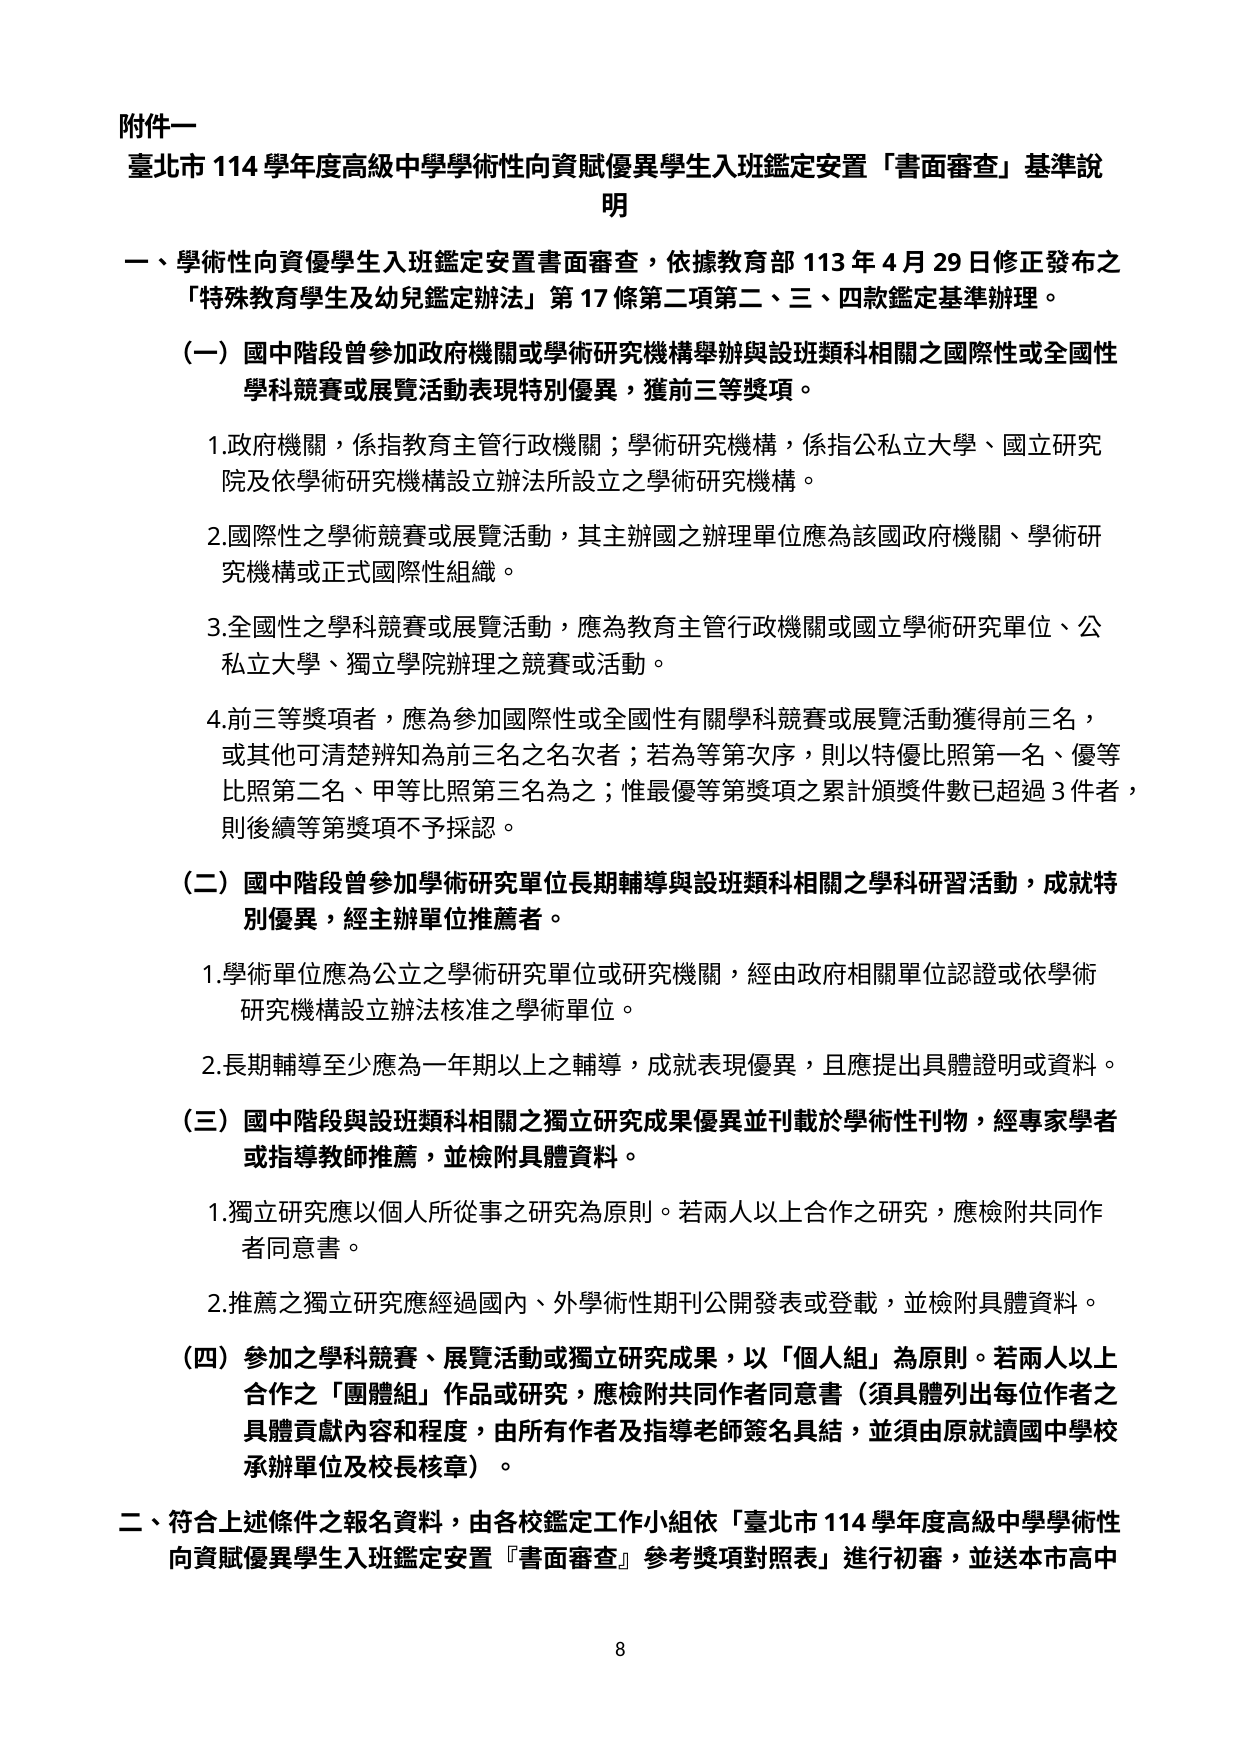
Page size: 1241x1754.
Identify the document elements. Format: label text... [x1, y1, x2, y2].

text 3.全國性之學科競賽或展覽活動，應為教育主管行政機關或國立學術研究單位、公私立大學、獨立學院辦理之競賽或活動。 [207, 608, 1122, 680]
text 二、符合上述條件之報名資料，由各校鑑定工作小組依「臺北市114學年度高級中學學術性向資賦優異學生入班鑑定安置『書面審查』參考獎項對照表」進行初審，並送本市高中 [118, 1503, 1122, 1575]
text （二）國中階段曾參加學術研究單位長期輔導與設班類科相關之學科研習活動，成就特別優異，經主辦單位推薦者。 [168, 863, 1122, 936]
text 2.國際性之學術競賽或展覽活動，其主辦國之辦理單位應為該國政府機關、學術研究機構或正式國際性組織。 [207, 517, 1122, 589]
text （四）參加之學科競賽、展覽活動或獨立研究成果，以「個人組」為原則。若兩人以上合作之「團體組」作品或研究，應檢附共同作者同意書（須具體列出每位作者之具體貢獻內容和程度，由所有作者及指導老師簽名具結，並須由原就讀國中學校承辦單位及校長核章）。 [168, 1339, 1122, 1484]
text （三）國中階段與設班類科相關之獨立研究成果優異並刊載於學術性刊物，經專家學者或指導教師推薦，並檢附具體資料。 [168, 1101, 1122, 1173]
text 1.政府機關，係指教育主管行政機關；學術研究機構，係指公私立大學、國立研究院及依學術研究機構設立辦法所設立之學術研究機構。 [207, 425, 1122, 498]
text 2.長期輔導至少應為一年期以上之輔導，成就表現優異，且應提出具體證明或資料。 [201, 1046, 1122, 1082]
text 附件一 [118, 105, 1122, 145]
text 1.獨立研究應以個人所從事之研究為原則。若兩人以上合作之研究，應檢附共同作者同意書。 [207, 1192, 1122, 1265]
text 2.推薦之獨立研究應經過國內、外學術性期刊公開發表或登載，並檢附具體資料。 [207, 1284, 1122, 1320]
text 4.前三等獎項者，應為參加國際性或全國性有關學科競賽或展覽活動獲得前三名，或其他可清楚辨知為前三名之名次者；若為等第次序，則以特優比照第一名、優等比照第二名、甲等比照第三名為之；惟最優等第獎項之累計頒獎件數已超過3件者，則後續等第獎項不予採認。 [206, 699, 1122, 844]
text 1.學術單位應為公立之學術研究單位或研究機關，經由政府相關單位認證或依學術研究機構設立辦法核准之學術單位。 [201, 954, 1122, 1027]
text 一、學術性向資優學生入班鑑定安置書面審查，依據教育部113年4月29日修正發布之「特殊教育學生及幼兒鑑定辦法」第17條第二項第二、三、四款鑑定基準辦理。 [124, 242, 1122, 315]
text （一）國中階段曾參加政府機關或學術研究機構舉辦與設班類科相關之國際性或全國性學科競賽或展覽活動表現特別優異，獲前三等獎項。 [168, 334, 1122, 406]
text 臺北市114學年度高級中學學術性向資賦優異學生入班鑑定安置「書面審查」基準說明 [117, 145, 1112, 224]
